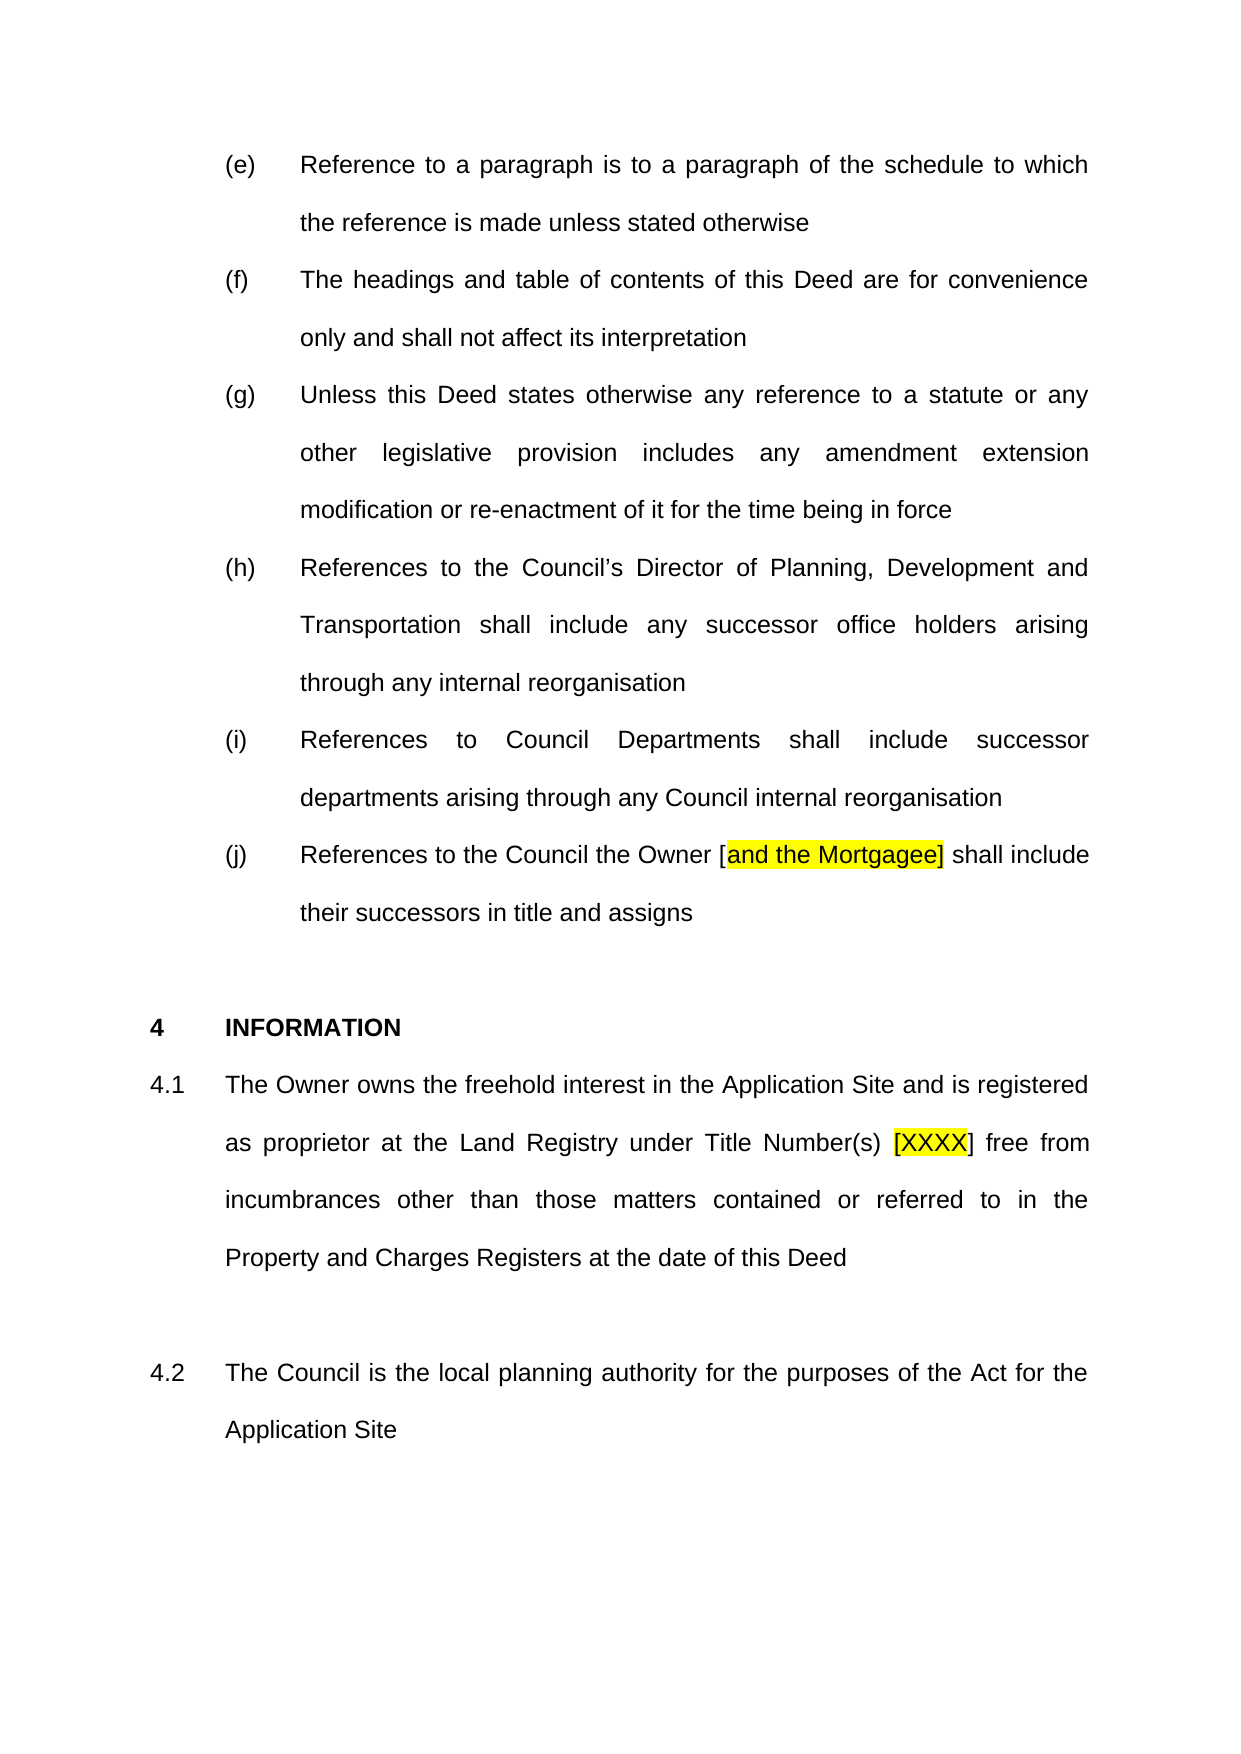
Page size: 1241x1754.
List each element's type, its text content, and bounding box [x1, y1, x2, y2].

text 4 INFORMATION [150, 1012, 1090, 1041]
text 4.2 The Council is the local planning authority for the purposes of the Act for the Application Site [150, 1357, 1090, 1444]
text (j) References to the Council the Owner [and the Mortgagee] shall include their successors in title and assigns [225, 840, 1090, 926]
text (h) References to the Council’s Director of Planning, Development and Transportation shall include any successor office holders arising through any internal reorganisation [225, 552, 1090, 696]
text (g) Unless this Deed states otherwise any reference to a statute or any other legislative provision includes any amendment extension modification or re-enactment of it for the time being in force [225, 380, 1090, 524]
text 4.1 The Owner owns the freehold interest in the Application Site and is registered as proprietor at the Land Registry under Title Number(s) [XXXX] free from incumbrances other than those matters contained or referred to in the Property and Charges Registers at the date of this Deed [150, 1070, 1090, 1271]
text (i) References to Council Departments shall include successor departments arising through any Council internal reorganisation [225, 725, 1090, 811]
text (f) The headings and table of contents of this Deed are for convenience only and shall not affect its interpretation [225, 265, 1090, 351]
text (e) Reference to a paragraph is to a paragraph of the schedule to which the reference is made unless stated otherwise [225, 150, 1090, 236]
